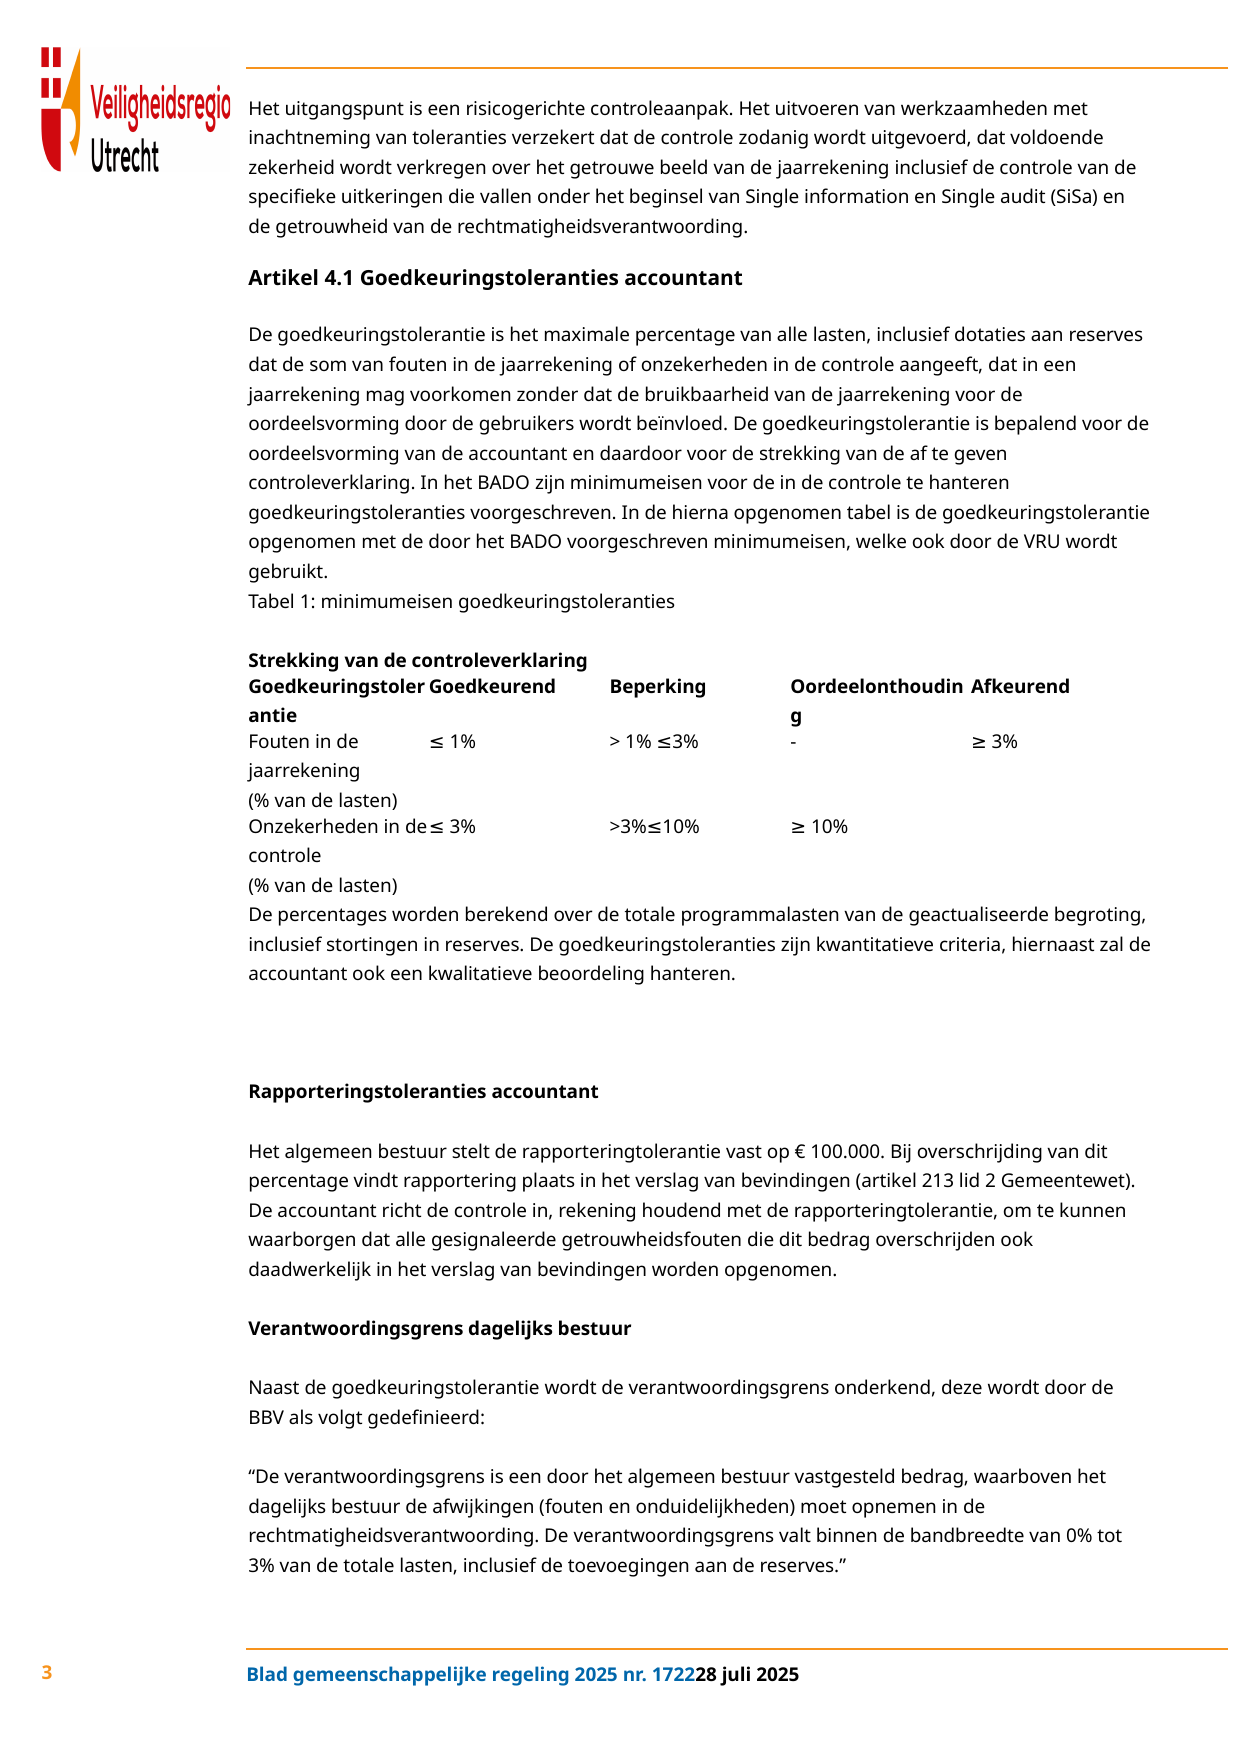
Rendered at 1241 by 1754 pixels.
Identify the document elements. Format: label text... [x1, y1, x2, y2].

text “De verantwoordingsgrens is een door het algemeen bestuur vastgesteld bedrag, waarboven het dagelijks bestuur de afwijkingen (fouten en onduidelijkheden) moet opnemen in de rechtmatigheidsverantwoording. De verantwoordingsgrens valt binnen de bandbreedte van 0% tot 3% van de totale lasten, inclusief de toevoegingen aan de reserves.” [248, 1463, 1152, 1578]
table_cell Goedkeuringstolerantie [248, 673, 429, 728]
picture [41, 47, 231, 172]
table_cell Onzekerheden in de controle (% van de lasten) [248, 813, 429, 898]
text Het algemeen bestuur stelt de rapporteringtolerantie vast op € 100.000. Bij overschrijding van dit percentage vindt rapportering plaats in het verslag van bevindingen (artikel 213 lid 2 Gemeentewet). De accountant richt de controle in, rekening houdend met de rapporteringtolerantie, om te kunnen waarborgen dat alle gesignaleerde getrouwheidsfouten die dit bedrag overschrijden ook daadwerkelijk in het verslag van bevindingen worden opgenomen. [248, 1138, 1152, 1282]
text Het uitgangspunt is een risicogerichte controleaanpak. Het uitvoeren van werkzaamheden met inachtneming van toleranties verzekert dat de controle zodanig wordt uitgevoerd, dat voldoende zekerheid wordt verkregen over het getrouwe beeld van de jaarrekening inclusief de controle van de specifieke uitkeringen die vallen onder het beginsel van Single information en Single audit (SiSa) en de getrouwheid van de rechtmatigheidsverantwoording. [248, 95, 1152, 239]
text Rapporteringstoleranties accountant [248, 1079, 1152, 1104]
table_cell >3%≤10% [609, 813, 790, 898]
table_cell Beperking [609, 673, 790, 728]
table_cell Goedkeurend [429, 673, 609, 728]
text Verantwoordingsgrens dagelijks bestuur [248, 1315, 1152, 1341]
text Naast de goedkeuringstolerantie wordt de verantwoordingsgrens onderkend, deze wordt door de BBV als volgt gedefinieerd: [248, 1374, 1152, 1430]
table_cell Oordeelonthouding [790, 673, 971, 728]
table_cell ≥ 3% [971, 728, 1152, 813]
table_header Strekking van de controleverklaring [248, 647, 1152, 673]
table_cell > 1% ≤3% [609, 728, 790, 813]
text De goedkeuringstolerantie is het maximale percentage van alle lasten, inclusief dotaties aan reserves dat de som van fouten in de jaarrekening of onzekerheden in de controle aangeeft, dat in een jaarrekening mag voorkomen zonder dat de bruikbaarheid van de jaarrekening voor de oordeelsvorming door de gebruikers wordt beïnvloed. De goedkeuringstolerantie is bepalend voor de oordeelsvorming van de accountant en daardoor voor de strekking van de af te geven controleverklaring. In het BADO zijn minimumeisen voor de in de controle te hanteren goedkeuringstoleranties voorgeschreven. In de hierna opgenomen tabel is de goedkeuringstolerantie opgenomen met de door het BADO voorgeschreven minimumeisen, welke ook door de VRU wordt gebruikt. [248, 322, 1152, 584]
text De percentages worden berekend over de totale programmalasten van de geactualiseerde begroting, inclusief stortingen in reserves. De goedkeuringstoleranties zijn kwantitatieve criteria, hiernaast zal de accountant ook een kwalitatieve beoordeling hanteren. [248, 901, 1152, 986]
table_cell Fouten in de jaarrekening (% van de lasten) [248, 728, 429, 813]
text Artikel 4.1 Goedkeuringstoleranties accountant [248, 263, 1152, 292]
table_cell ≤ 3% [429, 813, 609, 898]
table_cell ≤ 1% [429, 728, 609, 813]
table_cell Afkeurend [971, 673, 1152, 728]
table_cell [971, 813, 1152, 898]
text Tabel 1: minimumeisen goedkeuringstoleranties [248, 588, 1152, 613]
table_cell - [790, 728, 971, 813]
table_cell ≥ 10% [790, 813, 971, 898]
